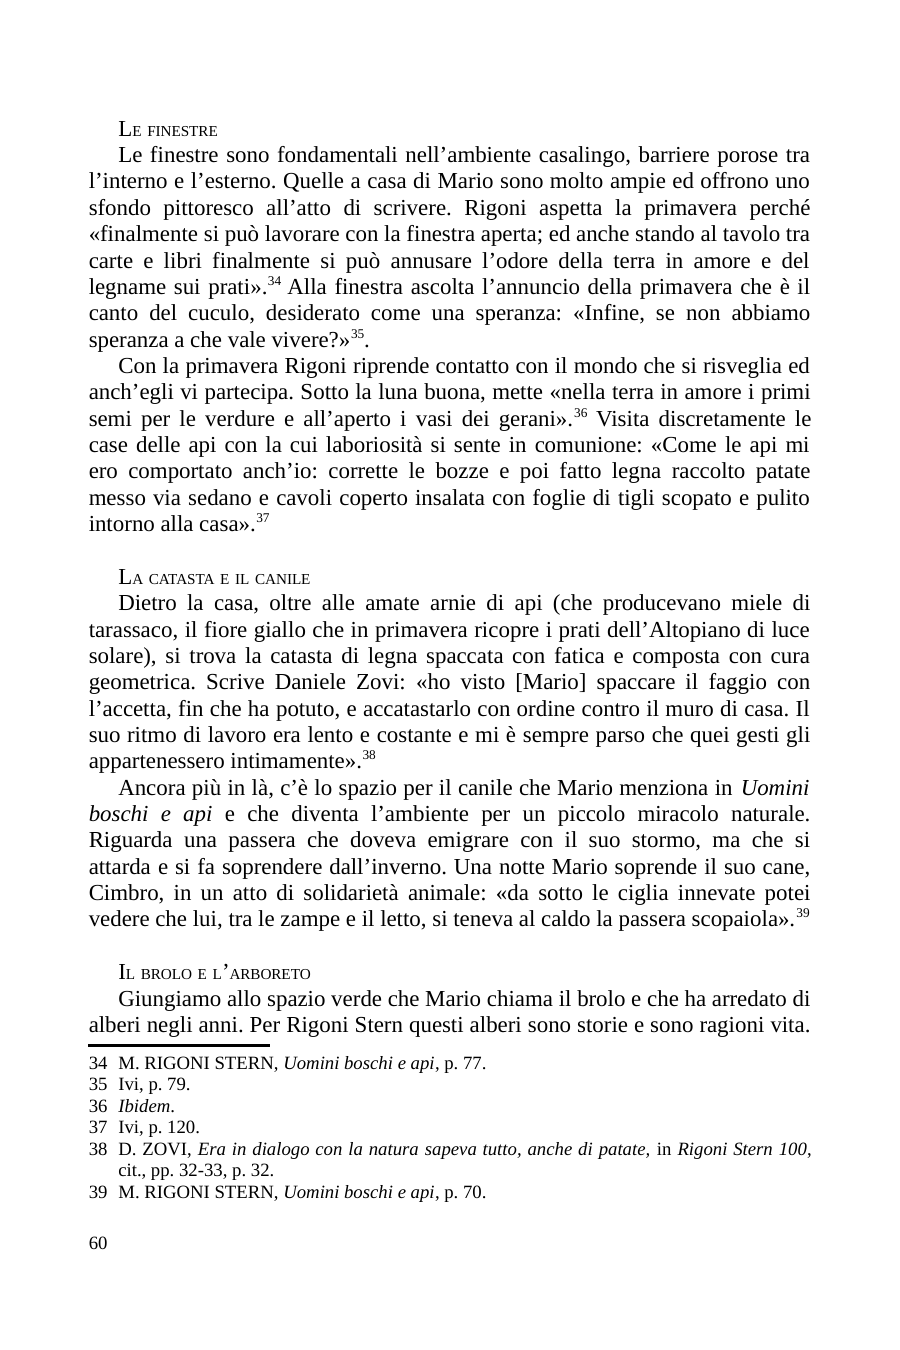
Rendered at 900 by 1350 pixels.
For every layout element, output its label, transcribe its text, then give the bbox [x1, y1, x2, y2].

text Dietro la casa, oltre alle amate arnie di api (che producevano miele di tarassaco, il fiore giallo che in primavera ricopre i prati dell’Altopiano di luce solare), si trova la catasta di legna spaccata con fatica e composta con cura geometrica. Scrive Daniele Zovi: «ho visto [Mario] spaccare il faggio con l’accetta, fin che ha potuto, e accatastarlo con ordine contro il muro di casa. Il suo ritmo di lavoro era lento e costante e mi è sempre parso che quei gesti gli appartenessero intimamente». [88, 589, 811, 774]
text Ancora più in là, c’è lo spazio per il canile che Mario menziona in Uomini boschi e api e che diventa l’ambiente per un piccolo miracolo naturale. Riguarda una passera che doveva emigrare con il suo stormo, ma che si attarda e si fa soprendere dall’inverno. Una notte Mario soprende il suo cane, Cimbro, in un atto di solidarietà animale: «da sotto le ciglia innevate potei vedere che lui, tra le zampe e il letto, si teneva al caldo la passera scopaiola». [88, 774, 811, 932]
text Ivi, p. 79. [88, 1073, 811, 1095]
text Giungiamo allo spazio verde che Mario chiama il brolo e che ha arredato di alberi negli anni. Per Rigoni Stern questi alberi sono storie e sono ragioni vita. [88, 984, 811, 1037]
text M. RIGONI STERN, Uomini boschi e api, p. 70. [88, 1181, 811, 1202]
text Le finestre [88, 115, 811, 141]
text M. RIGONI STERN, Uomini boschi e api, p. 77. [88, 1052, 811, 1073]
text Con la primavera Rigoni riprende contatto con il mondo che si risveglia ed anch’egli vi partecipa. Sotto la luna buona, mette «nella terra in amore i primi semi per le verdure e all’aperto i vasi dei gerani». Visita discretamente le case delle api con la cui laboriosità si sente in comunione: «Come le api mi ero comportato anch’io: corrette le bozze e poi fatto legna raccolto patate messo via sedano e cavoli coperto insalata con foglie di tigli scopato e pulito intorno alla casa». [88, 352, 811, 537]
text Il brolo e l’arboreto [88, 958, 811, 984]
text D. ZOVI, Era in dialogo con la natura sapeva tutto, anche di patate, in Rigoni Stern 100, cit., pp. 32-33, p. 32. [88, 1138, 811, 1181]
text Ibidem. [88, 1095, 811, 1116]
text Ivi, p. 120. [88, 1116, 811, 1138]
text Le finestre sono fondamentali nell’ambiente casalingo, barriere porose tra l’interno e l’esterno. Quelle a casa di Mario sono molto ampie ed offrono uno sfondo pittoresco all’atto di scrivere. Rigoni aspetta la primavera perché «finalmente si può lavorare con la finestra aperta; ed anche stando al tavolo tra carte e libri finalmente si può annusare l’odore della terra in amore e del legname sui prati». Alla finestra ascolta l’annuncio della primavera che è il canto del cuculo, desiderato come una speranza: «Infine, se non abbiamo speranza a che vale vivere?». [88, 141, 811, 352]
text La catasta e il canile [88, 563, 811, 589]
